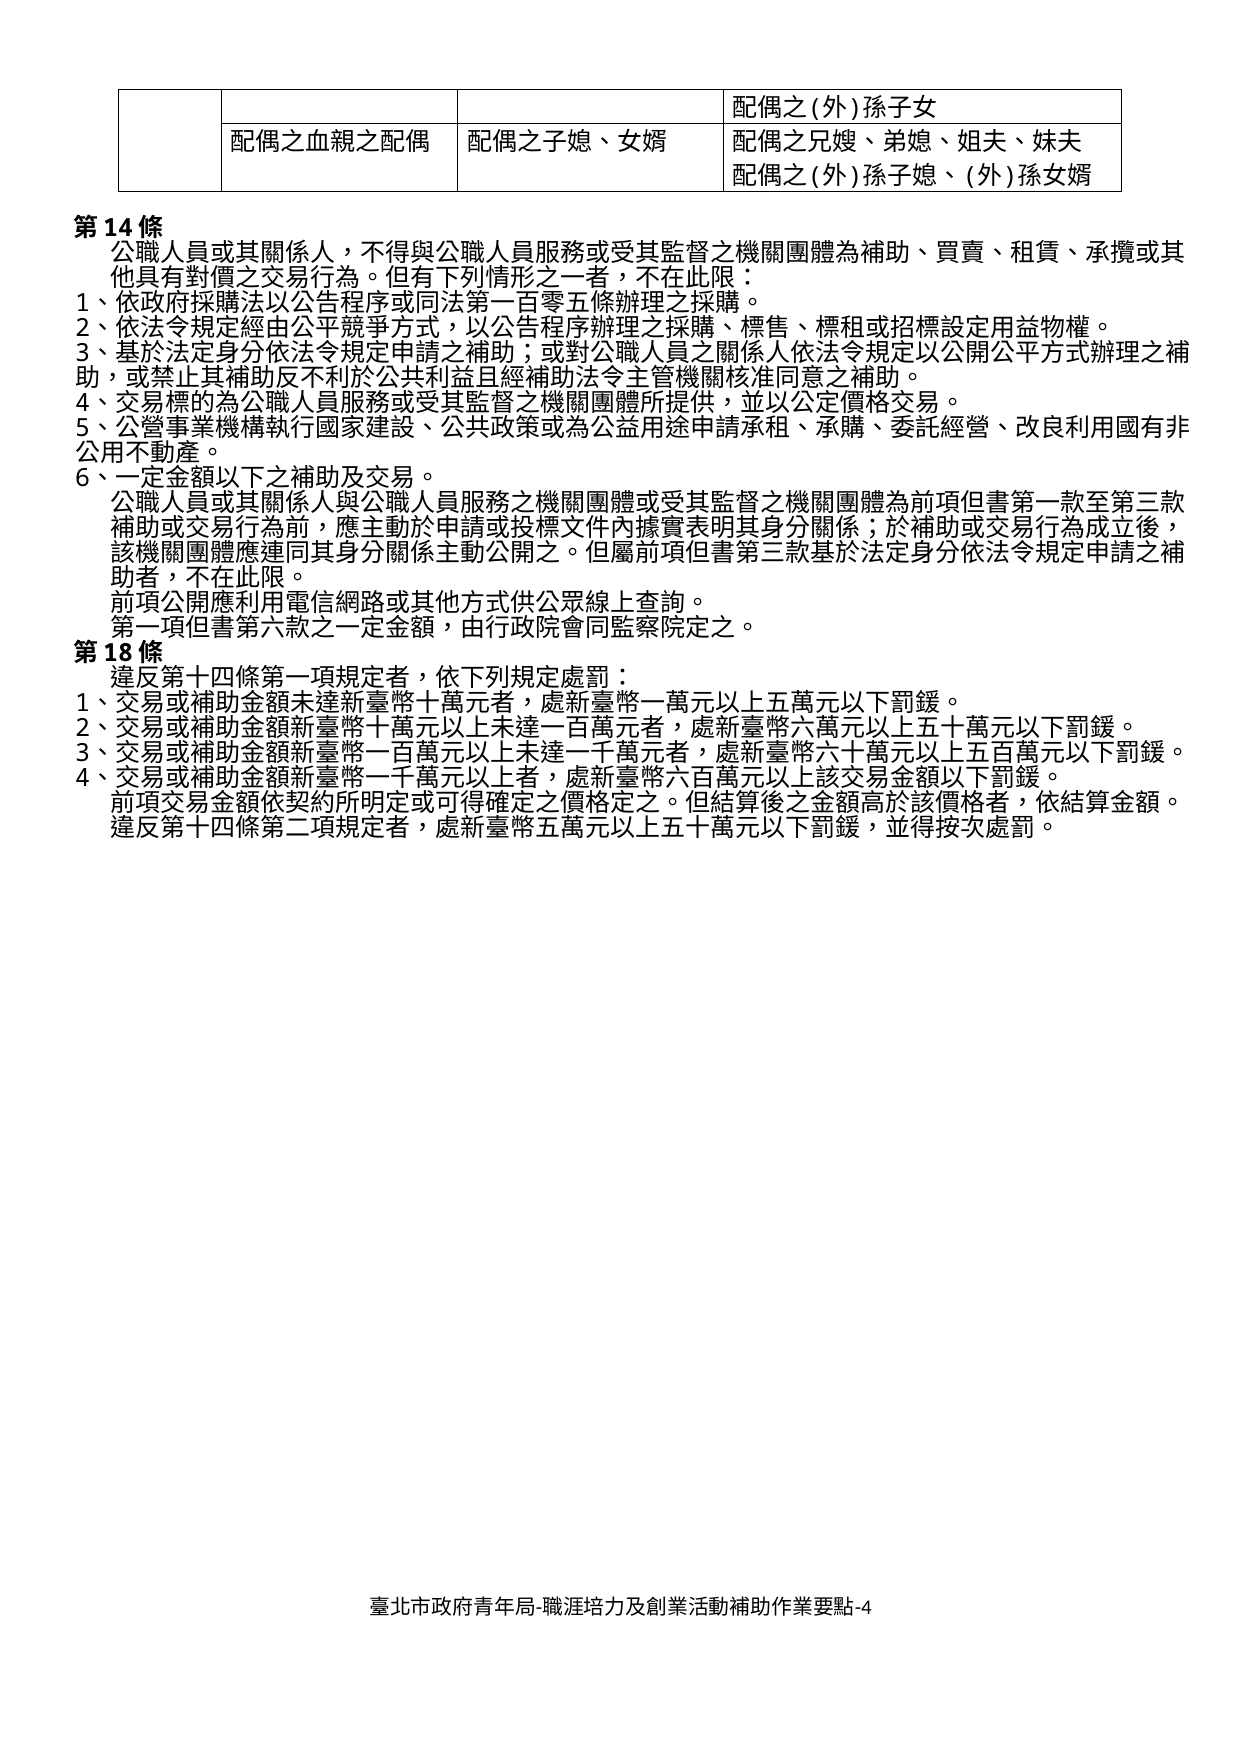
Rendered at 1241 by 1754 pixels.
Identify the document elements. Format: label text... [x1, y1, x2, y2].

text 第14條 [63, 217, 1151, 242]
text 公職人員或其關係人，不得與公職人員服務或受其監督之機關團體為補助、買賣、租賃、承攬或其他具有對價之交易行為。但有下列情形之一者，不在此限： [110, 242, 1209, 292]
text 前項公開應利用電信網路或其他方式供公眾線上查詢。 [110, 592, 1209, 617]
table_cell 配偶之血親之配偶 [222, 124, 457, 191]
text 違反第十四條第二項規定者，處新臺幣五萬元以上五十萬元以下罰鍰，並得按次處罰。 [110, 817, 1209, 842]
list 交易或補助金額新臺幣一百萬元以上未達一千萬元者，處新臺幣六十萬元以上五百萬元以下罰鍰。 [75, 742, 1209, 767]
list 交易標的為公職人員服務或受其監督之機關團體所提供，並以公定價格交易。 [75, 392, 1209, 417]
table_cell [119, 90, 221, 191]
text 前項交易金額依契約所明定或可得確定之價格定之。但結算後之金額高於該價格者，依結算金額。 [110, 792, 1209, 817]
text 第一項但書第六款之一定金額，由行政院會同監察院定之。 [110, 617, 1209, 642]
list 一定金額以下之補助及交易。 [75, 467, 1209, 492]
table_cell 配偶之(外)孫子女 [724, 90, 1121, 123]
table_cell [222, 90, 457, 123]
text 第18條 [63, 642, 1151, 667]
text 違反第十四條第一項規定者，依下列規定處罰： [110, 667, 1209, 692]
table_cell [458, 90, 723, 123]
list 依法令規定經由公平競爭方式，以公告程序辦理之採購、標售、標租或招標設定用益物權。 [75, 317, 1209, 342]
table_cell 配偶之兄嫂、弟媳、姐夫、妹夫 配偶之(外)孫子媳、(外)孫女婿 [724, 124, 1121, 191]
list 交易或補助金額未達新臺幣十萬元者，處新臺幣一萬元以上五萬元以下罰鍰。 [75, 692, 1209, 717]
list 交易或補助金額新臺幣一千萬元以上者，處新臺幣六百萬元以上該交易金額以下罰鍰。 [75, 767, 1209, 792]
text 公職人員或其關係人與公職人員服務之機關團體或受其監督之機關團體為前項但書第一款至第三款補助或交易行為前，應主動於申請或投標文件內據實表明其身分關係；於補助或交易行為成立後，該機關團體應連同其身分關係主動公開之。但屬前項但書第三款基於法定身分依法令規定申請之補助者，不在此限。 [110, 492, 1209, 592]
table_cell 配偶之子媳、女婿 [458, 124, 723, 191]
list 公營事業機構執行國家建設、公共政策或為公益用途申請承租、承購、委託經營、改良利用國有非公用不動產。 [75, 417, 1209, 467]
list 基於法定身分依法令規定申請之補助；或對公職人員之關係人依法令規定以公開公平方式辦理之補助，或禁止其補助反不利於公共利益且經補助法令主管機關核准同意之補助。 [75, 342, 1209, 392]
list 交易或補助金額新臺幣十萬元以上未達一百萬元者，處新臺幣六萬元以上五十萬元以下罰鍰。 [75, 717, 1209, 742]
list 依政府採購法以公告程序或同法第一百零五條辦理之採購。 [75, 292, 1209, 317]
